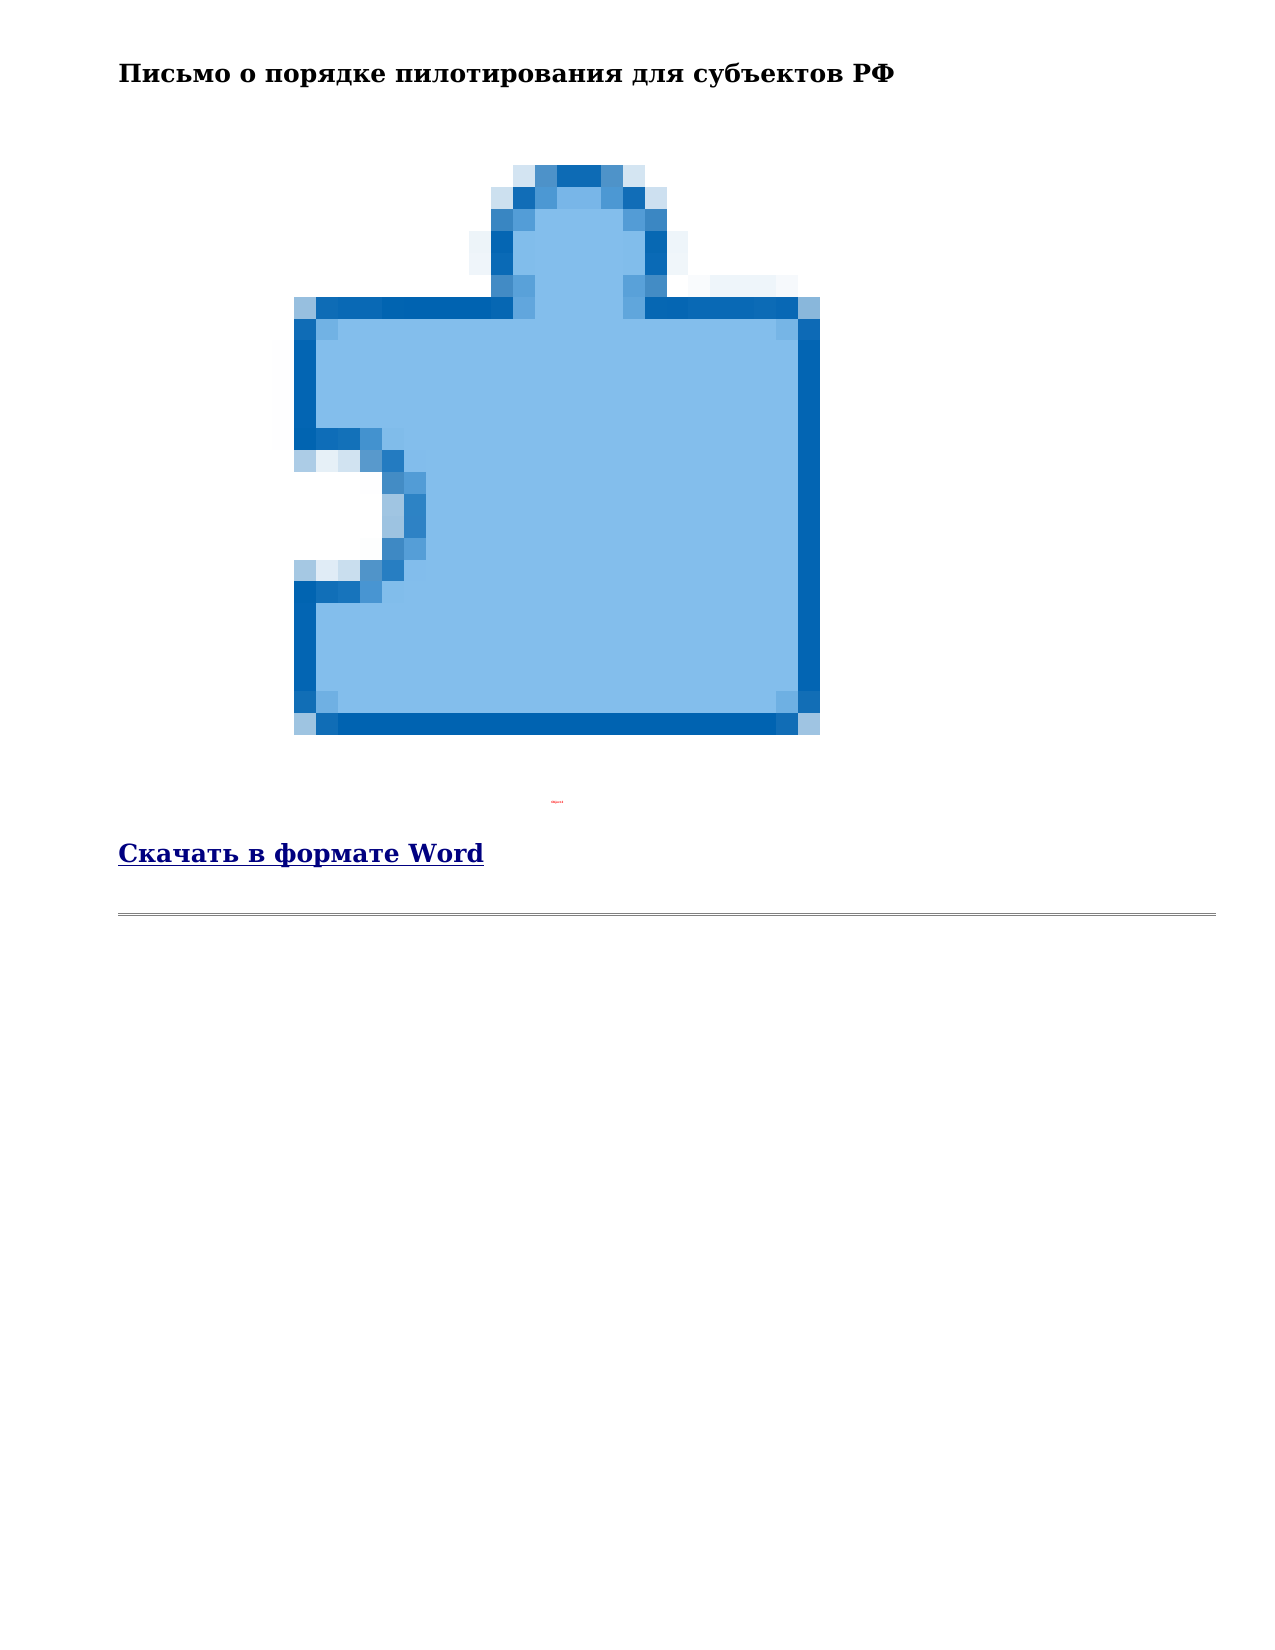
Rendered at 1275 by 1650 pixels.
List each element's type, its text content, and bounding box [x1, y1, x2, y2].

text Скачать в формате Word [118, 839, 1216, 869]
subtitle Письмо о порядке пилотирования для субъектов РФ [118, 59, 1216, 88]
